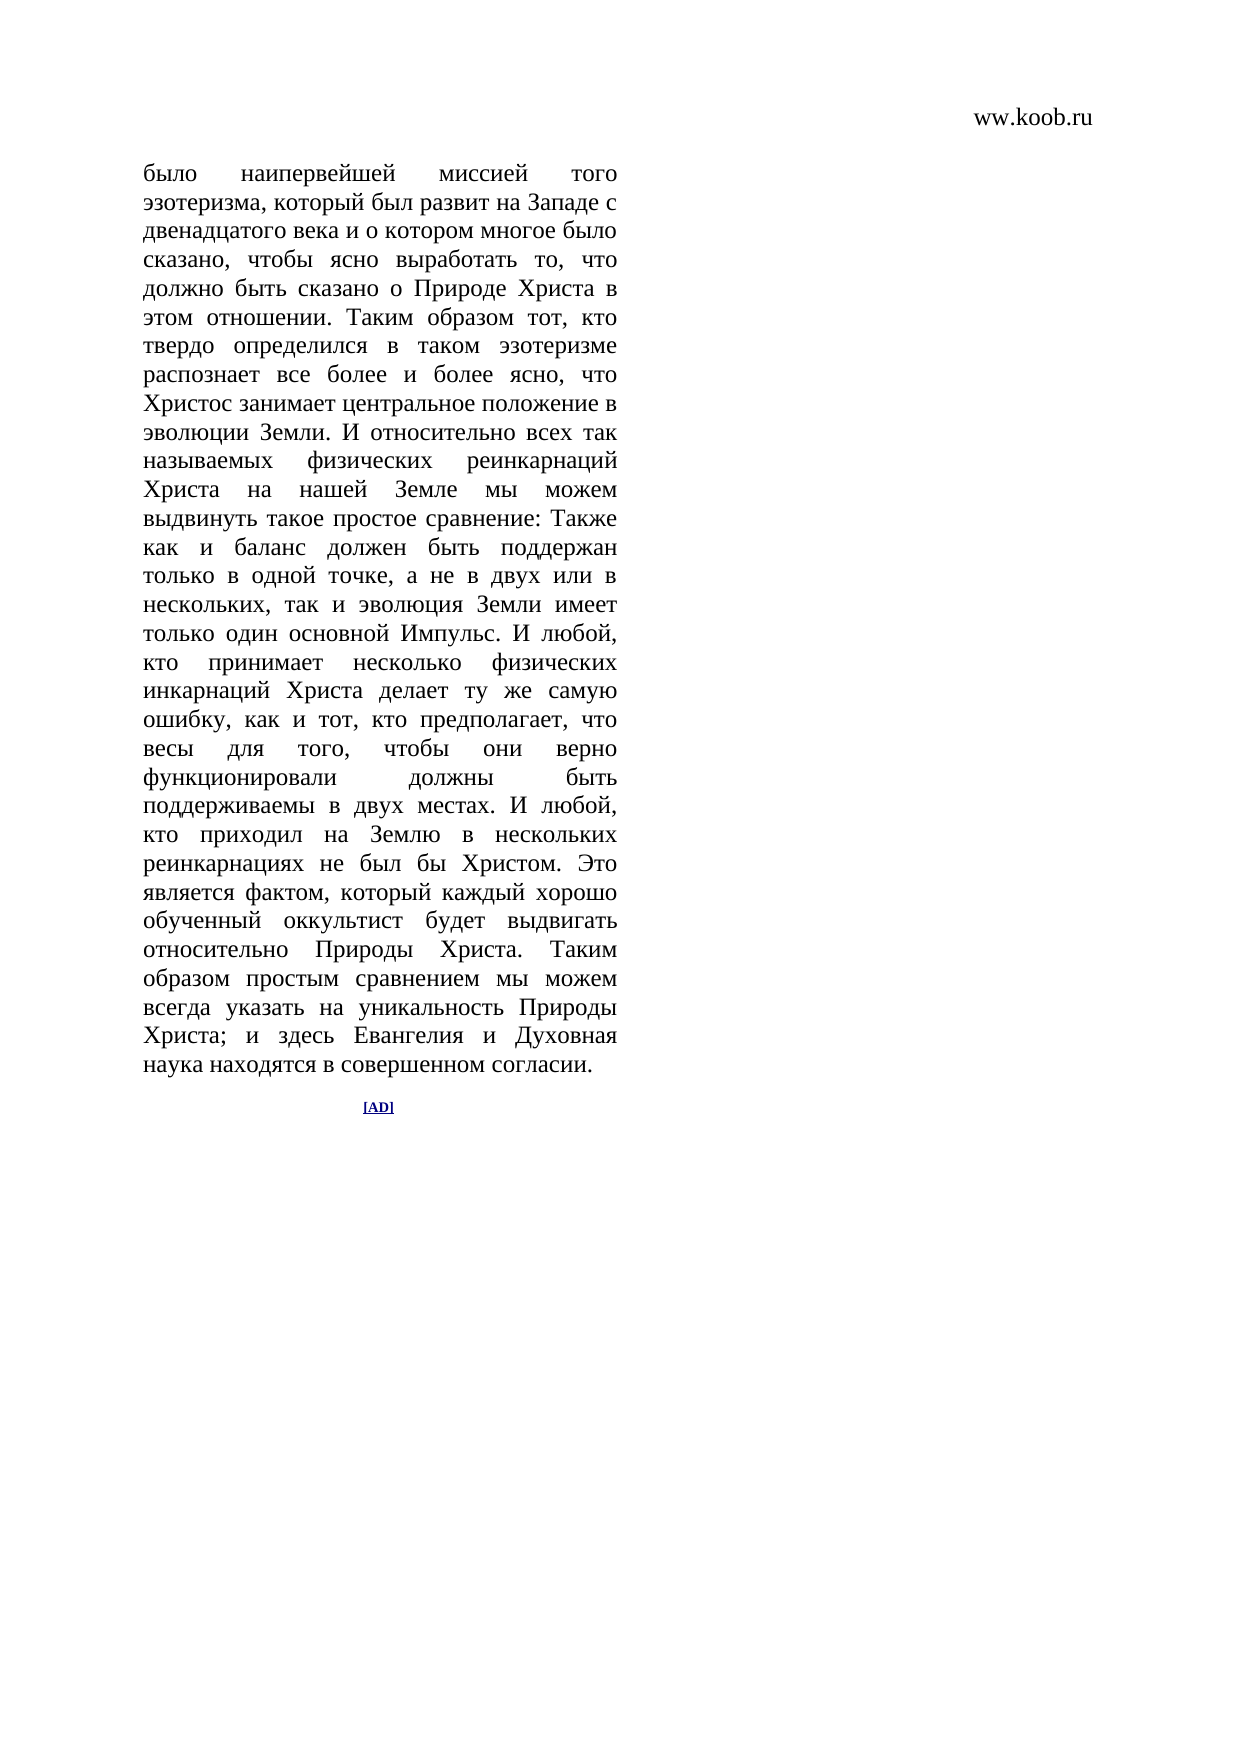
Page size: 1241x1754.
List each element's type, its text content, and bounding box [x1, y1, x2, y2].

table_header [618, 148, 1093, 1126]
table_header было наипервейшей миссией того эзотеризма, который был развит на Западе с двенадцатого века и о котором многое было сказано, чтобы ясно выработать то, что должно быть сказано о Природе Христа в этом отношении. Таким образом тот, кто твердо определился в таком эзотеризме распознает все более и более ясно, что Христос занимает центральное положение в эволюции Земли. И относительно всех так называемых физических реинкарнаций Христа на нашей Земле мы можем выдвинуть такое простое сравнение: Также как и баланс должен быть поддержан только в одной точке, а не в двух или в нескольких, так и эволюция Земли имеет только один основной Импульс. И любой, кто принимает несколько физических инкарнаций Христа делает ту же самую ошибку, как и тот, кто предполагает, что весы для того, чтобы они верно функционировали должны быть поддерживаемы в двух местах. И любой, кто приходил на Землю в нескольких реинкарнациях не был бы Христом. Это является фактом, который каждый хорошо обученный оккультист будет выдвигать относительно Природы Христа. Таким образом простым сравнением мы можем всегда указать на уникальность Природы Христа; и здесь Евангелия и Духовная наука находятся в совершенном согласии. [AD] [143, 148, 618, 1126]
